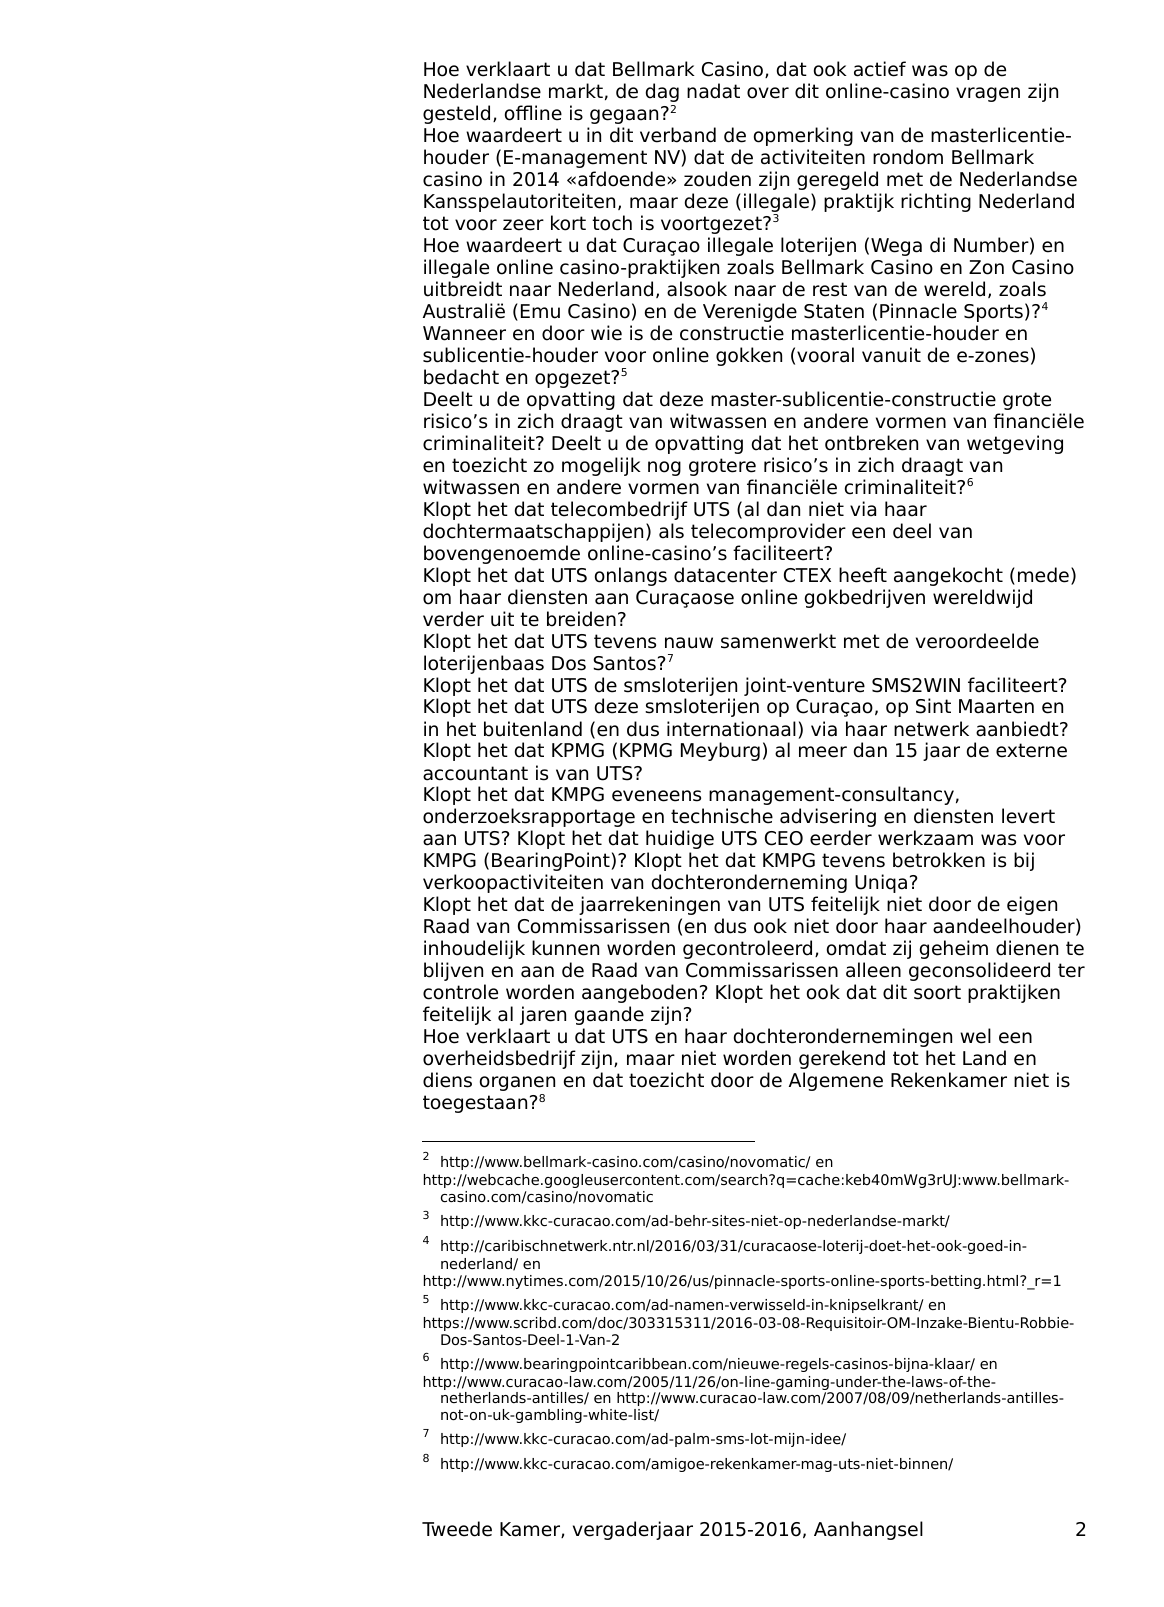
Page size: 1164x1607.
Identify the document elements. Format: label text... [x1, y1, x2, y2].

text Wanneer en door wie is de constructie masterlicentie-houder en sublicentie-houder voor online gokken (vooral vanuit de e-zones) bedacht en opgezet? [422, 323, 1087, 389]
text Hoe verklaart u dat UTS en haar dochterondernemingen wel een overheidsbedrijf zijn, maar niet worden gerekend tot het Land en diens organen en dat toezicht door de Algemene Rekenkamer niet is toegestaan? [422, 1026, 1087, 1114]
text Hoe waardeert u dat Curaçao illegale loterijen (Wega di Number) en illegale online casino-praktijken zoals Bellmark Casino en Zon Casino uitbreidt naar Nederland, alsook naar de rest van de wereld, zoals Australië (Emu Casino) en de Verenigde Staten (Pinnacle Sports)? [422, 235, 1087, 323]
text Klopt het dat telecombedrijf UTS (al dan niet via haar dochtermaatschappijen) als telecomprovider een deel van bovengenoemde online-casino’s faciliteert? [422, 499, 1087, 564]
text https://www.scribd.com/doc/303315311/2016-03-08-Requisitoir-OM-Inzake-Bientu-Robbie-Dos-Santos-Deel-1-Van-2 [422, 1315, 1087, 1349]
text Hoe waardeert u in dit verband de opmerking van de masterlicentie-houder (E-management NV) dat de activiteiten rondom Bellmark casino in 2014 «afdoende» zouden zijn geregeld met de Nederlandse Kansspelautoriteiten, maar deze (illegale) praktijk richting Nederland tot voor zeer kort toch is voortgezet? [422, 125, 1087, 235]
text http://www.bellmark-casino.com/casino/novomatic/ en [422, 1150, 1087, 1172]
text http://webcache.googleusercontent.com/search?q=cache:keb40mWg3rUJ:www.bellmark-casino.com/casino/novomatic [422, 1172, 1087, 1206]
text Klopt het dat KMPG eveneens management-consultancy, onderzoeksrapportage en technische advisering en diensten levert aan UTS? Klopt het dat huidige UTS CEO eerder werkzaam was voor KMPG (BearingPoint)? Klopt het dat KMPG tevens betrokken is bij verkoopactiviteiten van dochteronderneming Uniqa? [422, 784, 1087, 894]
text http://caribischnetwerk.ntr.nl/2016/03/31/curacaose-loterij-doet-het-ook-goed-in-nederland/ en [422, 1234, 1087, 1273]
text Klopt het dat KPMG (KPMG Meyburg) al meer dan 15 jaar de externe accountant is van UTS? [422, 740, 1087, 784]
text Klopt het dat de jaarrekeningen van UTS feitelijk niet door de eigen Raad van Commissarissen (en dus ook niet door haar aandeelhouder) inhoudelijk kunnen worden gecontroleerd, omdat zij geheim dienen te blijven en aan de Raad van Commissarissen alleen geconsolideerd ter controle worden aangeboden? Klopt het ook dat dit soort praktijken feitelijk al jaren gaande zijn? [422, 894, 1087, 1026]
text http://www.kkc-curacao.com/ad-palm-sms-lot-mijn-idee/ [422, 1427, 1087, 1449]
text http://www.kkc-curacao.com/ad-namen-verwisseld-in-knipselkrant/ en [422, 1293, 1087, 1315]
text http://www.kkc-curacao.com/ad-behr-sites-niet-op-nederlandse-markt/ [422, 1209, 1087, 1231]
text http://www.nytimes.com/2015/10/26/us/pinnacle-sports-online-sports-betting.html?_r=1 [422, 1273, 1087, 1290]
text Deelt u de opvatting dat deze master-sublicentie-constructie grote risico’s in zich draagt van witwassen en andere vormen van financiële criminaliteit? Deelt u de opvatting dat het ontbreken van wetgeving en toezicht zo mogelijk nog grotere risico’s in zich draagt van witwassen en andere vormen van financiële criminaliteit? [422, 389, 1087, 499]
text Klopt het dat UTS tevens nauw samenwerkt met de veroordeelde loterijenbaas Dos Santos? [422, 631, 1087, 674]
text http://www.kkc-curacao.com/amigoe-rekenkamer-mag-uts-niet-binnen/ [422, 1452, 1087, 1474]
text http://www.bearingpointcaribbean.com/nieuwe-regels-casinos-bijna-klaar/ en [422, 1352, 1087, 1374]
text Klopt het dat UTS onlangs datacenter CTEX heeft aangekocht (mede) om haar diensten aan Curaçaose online gokbedrijven wereldwijd verder uit te breiden? [422, 564, 1087, 631]
text http://www.curacao-law.com/2005/11/26/on-line-gaming-under-the-laws-of-the-netherlands-antilles/ en http://www.curacao-law.com/2007/08/09/netherlands-antilles-not-on-uk-gambling-white-list/ [422, 1374, 1087, 1424]
text Hoe verklaart u dat Bellmark Casino, dat ook actief was op de Nederlandse markt, de dag nadat over dit online-casino vragen zijn gesteld, offline is gegaan? [422, 59, 1087, 125]
text Klopt het dat UTS de smsloterijen joint-venture SMS2WIN faciliteert? Klopt het dat UTS deze smsloterijen op Curaçao, op Sint Maarten en in het buitenland (en dus internationaal) via haar netwerk aanbiedt? [422, 674, 1087, 740]
